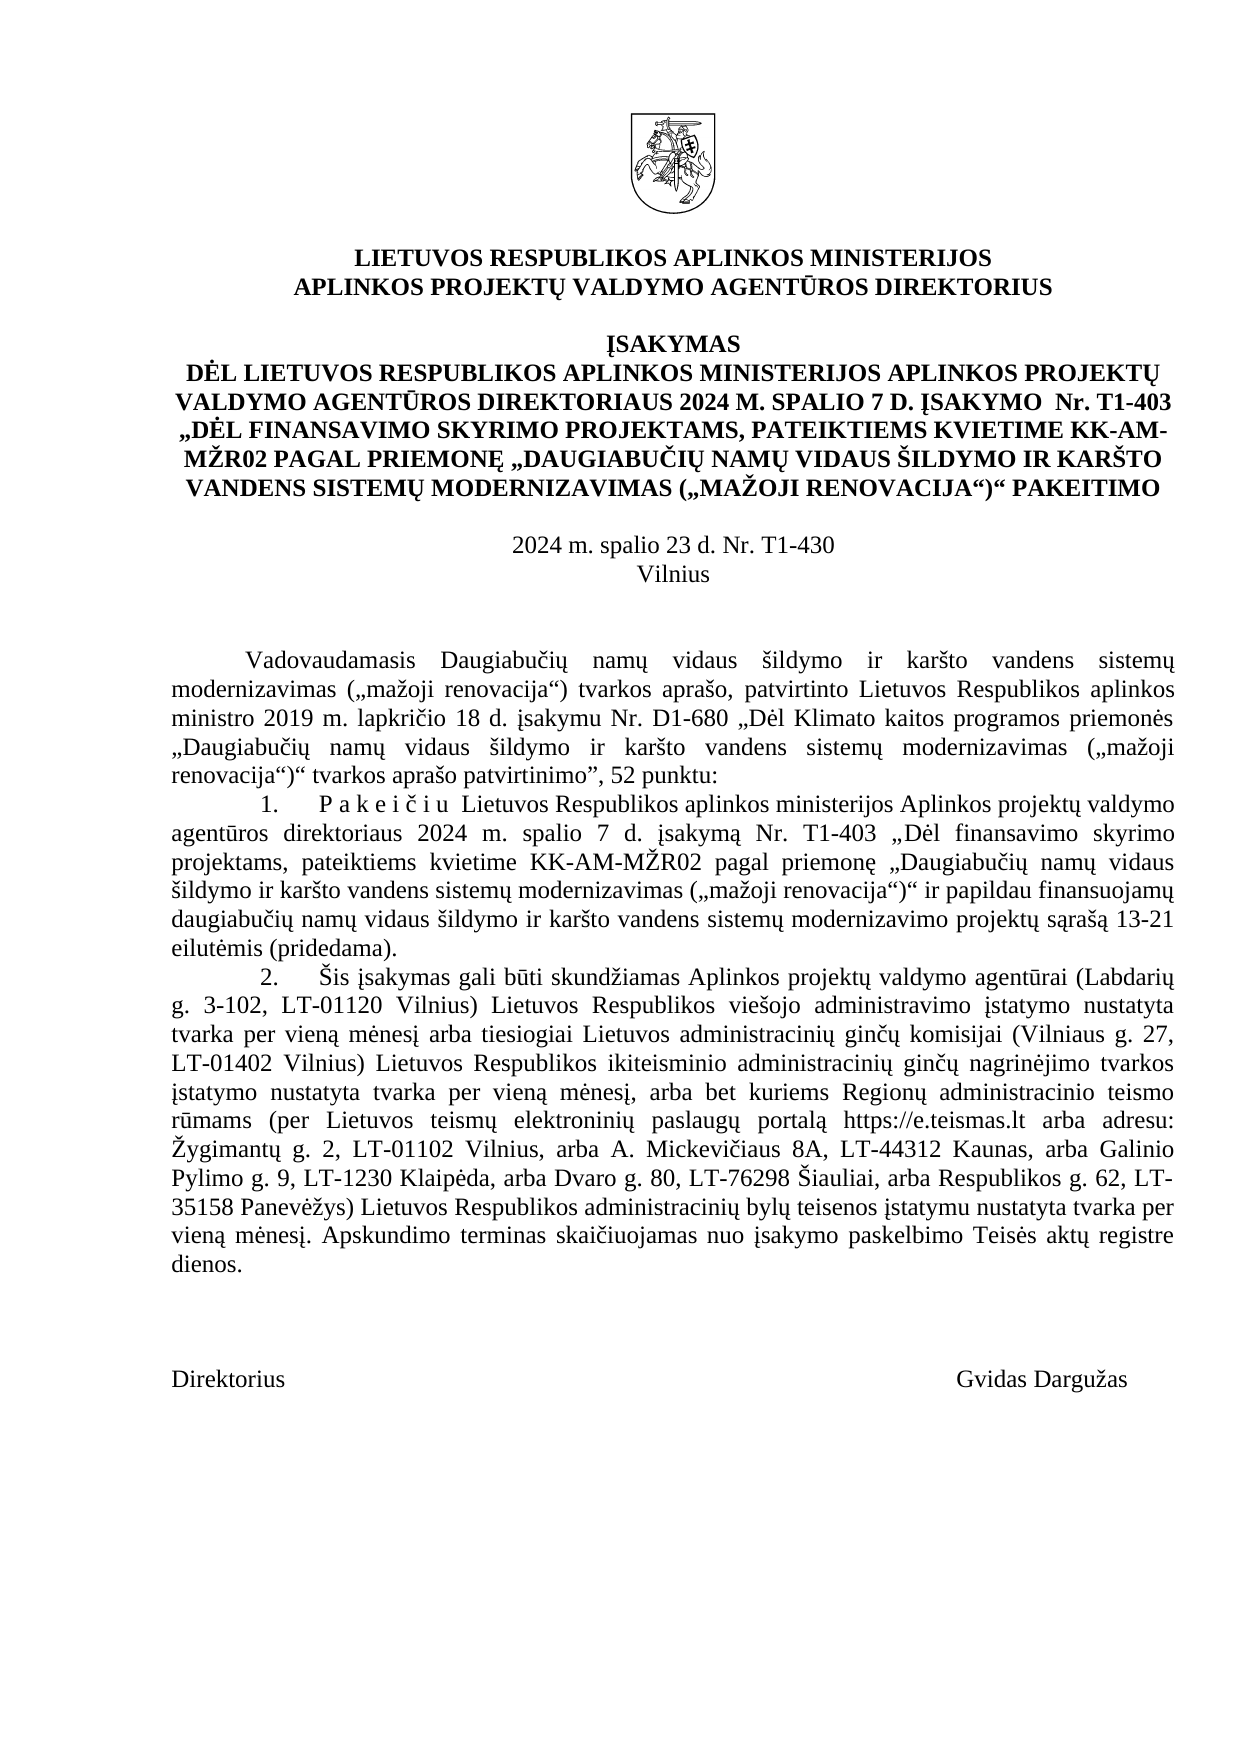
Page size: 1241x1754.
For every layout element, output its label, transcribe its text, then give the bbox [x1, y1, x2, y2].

text LIETUVOS RESPUBLIKOS APLINKOS MINISTERIJOS [171, 243, 1175, 272]
text Vilnius [171, 559, 1175, 588]
text Vadovaudamasis Daugiabučių namų vidaus šildymo ir karšto vandens sistemų modernizavimas („mažoji renovacija“) tvarkos aprašo, patvirtinto Lietuvos Respublikos aplinkos ministro 2019 m. lapkričio 18 d. įsakymu Nr. D1-680 „Dėl Klimato kaitos programos priemonės „Daugiabučių namų vidaus šildymo ir karšto vandens sistemų modernizavimas („mažoji renovacija“)“ tvarkos aprašo patvirtinimo”, 52 punktu: [171, 646, 1175, 789]
text Įsakymas [171, 329, 1175, 358]
text 2024 m. spalio 23 d. Nr. T1-430 [171, 531, 1175, 559]
text 2. Šis įsakymas gali būti skundžiamas Aplinkos projektų valdymo agentūrai (Labdarių g. 3-102, LT-01120 Vilnius) Lietuvos Respublikos viešojo administravimo įstatymo nustatyta tvarka per vieną mėnesį arba tiesiogiai Lietuvos administracinių ginčų komisijai (Vilniaus g. 27, LT-01402 Vilnius) Lietuvos Respublikos ikiteisminio administracinių ginčų nagrinėjimo tvarkos įstatymo nustatyta tvarka per vieną mėnesį, arba bet kuriems Regionų administracinio teismo rūmams (per Lietuvos teismų elektroninių paslaugų portalą https://e.teismas.lt arba adresu: Žygimantų g. 2, LT-01102 Vilnius, arba A. Mickevičiaus 8A, LT-44312 Kaunas, arba Galinio Pylimo g. 9, LT-1230 Klaipėda, arba Dvaro g. 80, LT-76298 Šiauliai, arba Respublikos g. 62, LT-35158 Panevėžys) Lietuvos Respublikos administracinių bylų teisenos įstatymu nustatyta tvarka per vieną mėnesį. Apskundimo terminas skaičiuojamas nuo įsakymo paskelbimo Teisės aktų registre dienos. [171, 962, 1175, 1278]
text DĖL LIETUVOS RESPUBLIKOS APLINKOS MINISTERIJOS APLINKOS PROJEKTŲ VALDYMO AGENTŪROS DIREKTORIAUS 2024 M. SPALIO 7 D. ĮSAKYMO Nr. T1-403 „DĖL FINANSAVIMO SKYRIMO PROJEKTAMS, PATEIKTIEMS KVIETIME KK-AM-MŽR02 PAGAL PRIEMONĘ „DAUGIABUČIŲ NAMŲ VIDAUS ŠILDYMO IR KARŠTO VANDENS SISTEMŲ MODERNIZAVIMAS („MAŽOJI RENOVACIJA“)“ PAKEITIMO [171, 358, 1175, 502]
text 1. P a k e i č i u Lietuvos Respublikos aplinkos ministerijos Aplinkos projektų valdymo agentūros direktoriaus 2024 m. spalio 7 d. įsakymą Nr. T1-403 „Dėl finansavimo skyrimo projektams, pateiktiems kvietime KK-AM-MŽR02 pagal priemonę „Daugiabučių namų vidaus šildymo ir karšto vandens sistemų modernizavimas („mažoji renovacija“)“ ir papildau finansuojamų daugiabučių namų vidaus šildymo ir karšto vandens sistemų modernizavimo projektų sąrašą 13-21 eilutėmis (pridedama). [171, 789, 1175, 962]
text Direktorius Gvidas Dargužas [171, 1364, 1175, 1393]
text APLINKOS PROJEKTŲ VALDYMO AGENTŪROS DIREKTORIUS [171, 272, 1175, 301]
